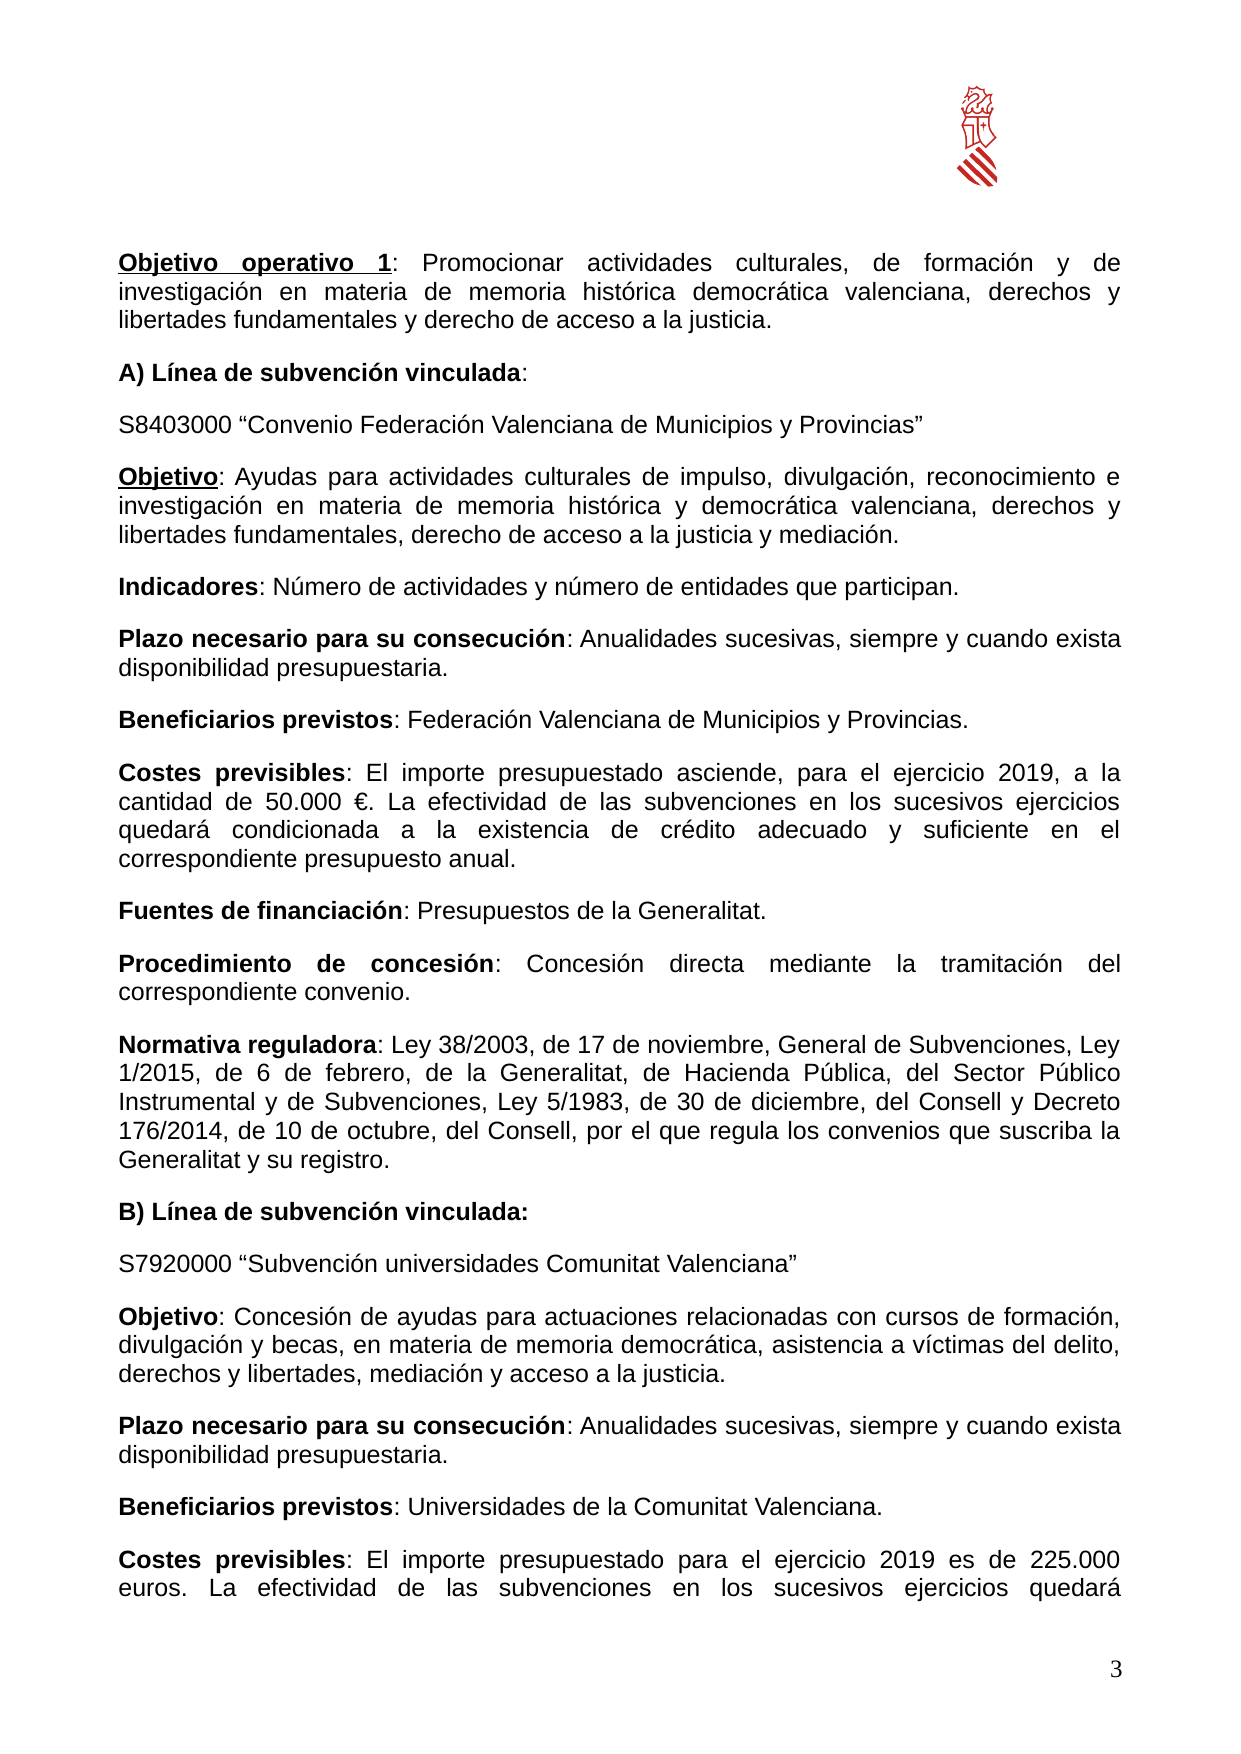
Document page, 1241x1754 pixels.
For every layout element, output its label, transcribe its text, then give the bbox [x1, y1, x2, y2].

text Plazo necesario para su consecución: Anualidades sucesivas, siempre y cuando exista disponibilidad presupuestaria. [118, 624, 1122, 682]
picture [831, 70, 1123, 198]
text Indicadores: Número de actividades y número de entidades que participan. [118, 572, 1122, 601]
text S7920000 “Subvención universidades Comunitat Valenciana” [118, 1249, 1122, 1278]
text Objetivo: Ayudas para actividades culturales de impulso, divulgación, reconocimiento e investigación en materia de memoria histórica y democrática valenciana, derechos y libertades fundamentales, derecho de acceso a la justicia y mediación. [118, 462, 1122, 548]
text S8403000 “Convenio Federación Valenciana de Municipios y Provincias” [118, 410, 1122, 439]
text Costes previsibles: El importe presupuestado asciende, para el ejercicio 2019, a la cantidad de 50.000 €. La efectividad de las subvenciones en los sucesivos ejercicios quedará condicionada a la existencia de crédito adecuado y suficiente en el correspondiente presupuesto anual. [118, 758, 1122, 873]
text B) Línea de subvención vinculada: [118, 1197, 1122, 1226]
text Beneficiarios previstos: Universidades de la Comunitat Valenciana. [118, 1492, 1122, 1521]
text Normativa reguladora: Ley 38/2003, de 17 de noviembre, General de Subvenciones, Ley 1/2015, de 6 de febrero, de la Generalitat, de Hacienda Pública, del Sector Público Instrumental y de Subvenciones, Ley 5/1983, de 30 de diciembre, del Consell y Decreto 176/2014, de 10 de octubre, del Consell, por el que regula los convenios que suscriba la Generalitat y su registro. [118, 1029, 1122, 1173]
text Costes previsibles: El importe presupuestado para el ejercicio 2019 es de 225.000 euros. La efectividad de las subvenciones en los sucesivos ejercicios quedará [118, 1544, 1122, 1602]
text Procedimiento de concesión: Concesión directa mediante la tramitación del correspondiente convenio. [118, 948, 1122, 1006]
text Fuentes de financiación: Presupuestos de la Generalitat. [118, 896, 1122, 925]
text Beneficiarios previstos: Federación Valenciana de Municipios y Provincias. [118, 705, 1122, 734]
text A) Línea de subvención vinculada: [118, 358, 1122, 386]
text Objetivo: Concesión de ayudas para actuaciones relacionadas con cursos de formación, divulgación y becas, en materia de memoria democrática, asistencia a víctimas del delito, derechos y libertades, mediación y acceso a la justicia. [118, 1301, 1122, 1388]
text Plazo necesario para su consecución: Anualidades sucesivas, siempre y cuando exista disponibilidad presupuestaria. [118, 1411, 1122, 1469]
text Objetivo operativo 1: Promocionar actividades culturales, de formación y de investigación en materia de memoria histórica democrática valenciana, derechos y libertades fundamentales y derecho de acceso a la justicia. [118, 248, 1122, 334]
